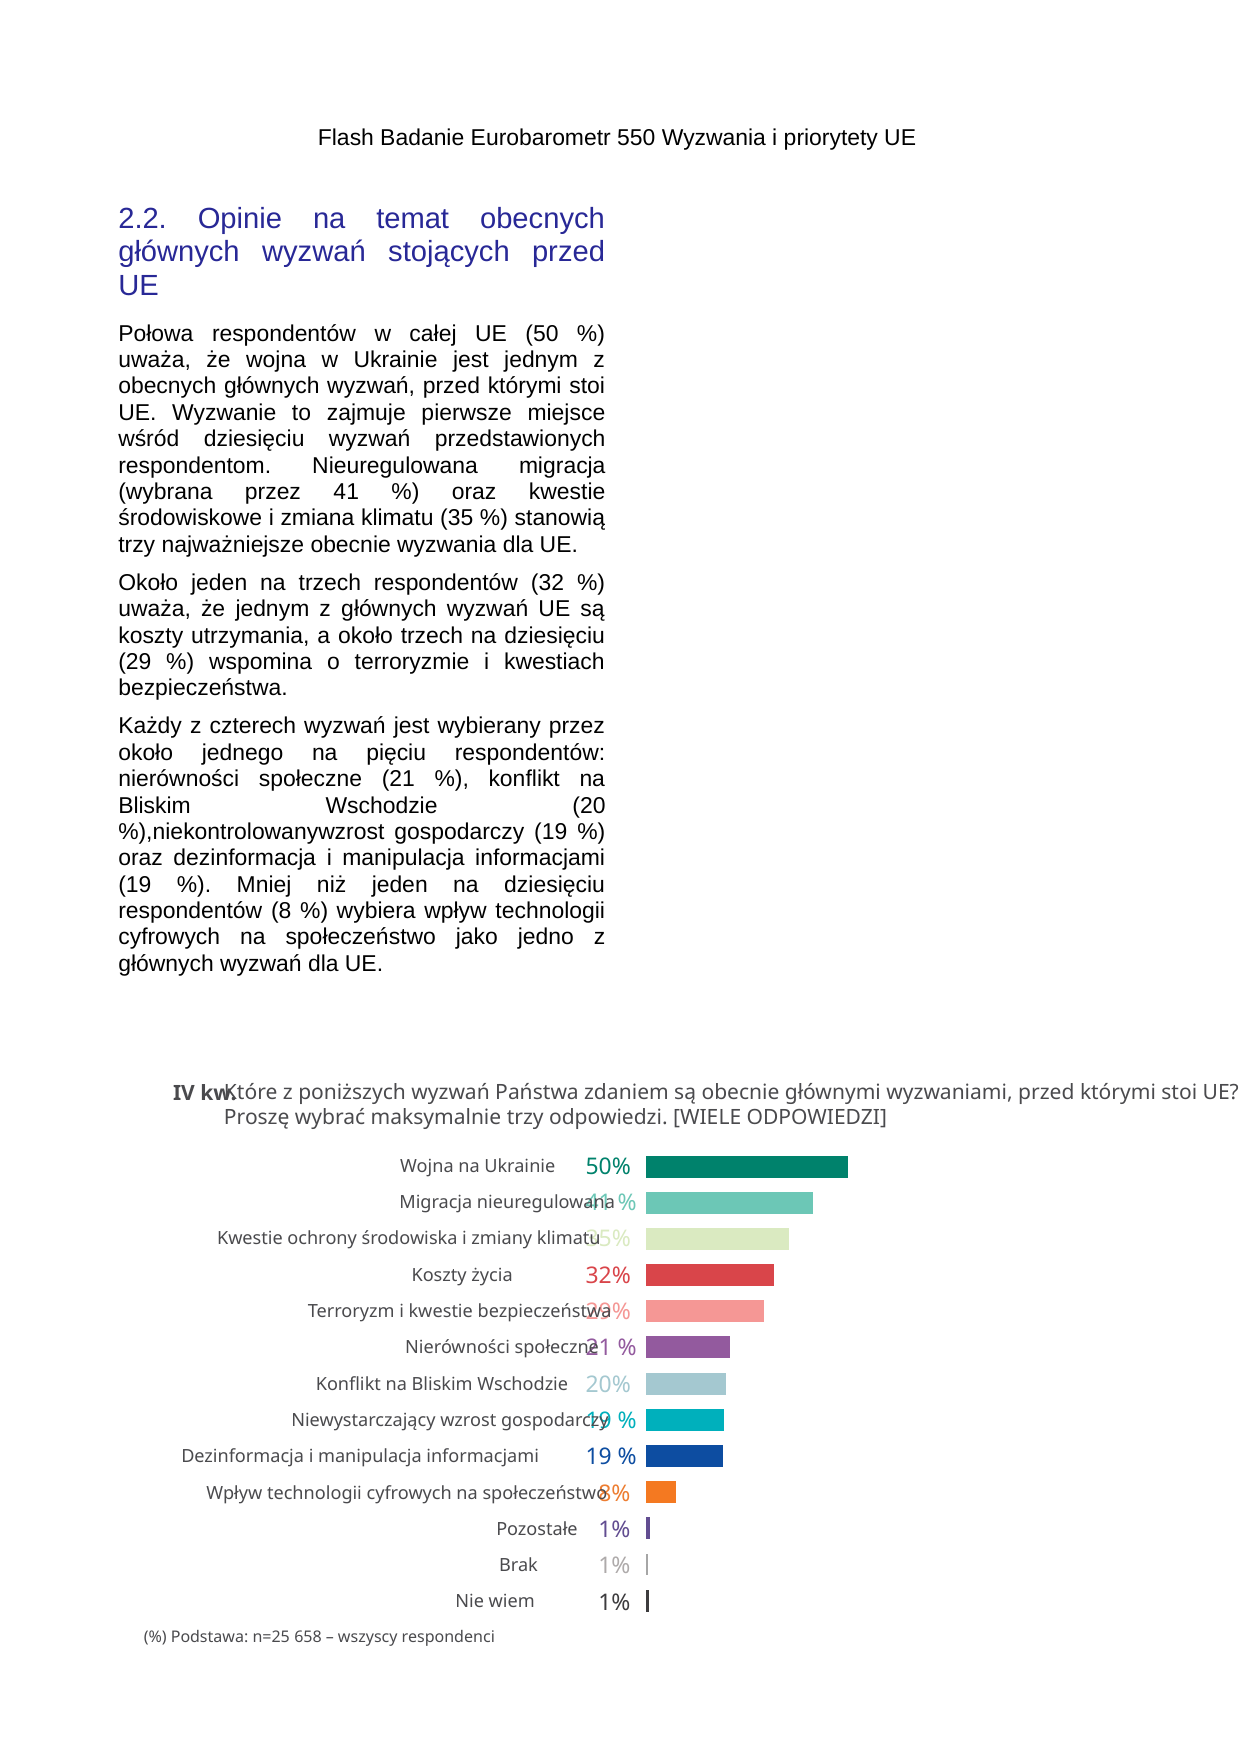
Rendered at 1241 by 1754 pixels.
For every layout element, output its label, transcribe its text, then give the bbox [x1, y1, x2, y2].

subtitle 2.2. Opinie na temat obecnych głównych wyzwań stojących przed UE [118, 201, 605, 301]
text Połowa respondentów w całej UE (50 %) uważa, że wojna w Ukrainie jest jednym z obecnych głównych wyzwań, przed którymi stoi UE. Wyzwanie to zajmuje pierwsze miejsce wśród dziesięciu wyzwań przedstawionych respondentom. Nieuregulowana migracja (wybrana przez 41 %) oraz kwestie środowiskowe i zmiana klimatu (35 %) stanowią trzy najważniejsze obecnie wyzwania dla UE. [118, 320, 605, 557]
text Każdy z czterech wyzwań jest wybierany przez około jednego na pięciu respondentów: nierówności społeczne (21 %), konflikt na Bliskim Wschodzie (20 %),niekontrolowanywzrost gospodarczy (19 %) oraz dezinformacja i manipulacja informacjami (19 %). Mniej niż jeden na dziesięciu respondentów (8 %) wybiera wpływ technologii cyfrowych na społeczeństwo jako jedno z głównych wyzwań dla UE. [118, 712, 605, 976]
text Około jeden na trzech respondentów (32 %) uważa, że jednym z głównych wyzwań UE są koszty utrzymania, a około trzech na dziesięciu (29 %) wspomina o terroryzmie i kwestiach bezpieczeństwa. [118, 569, 605, 701]
